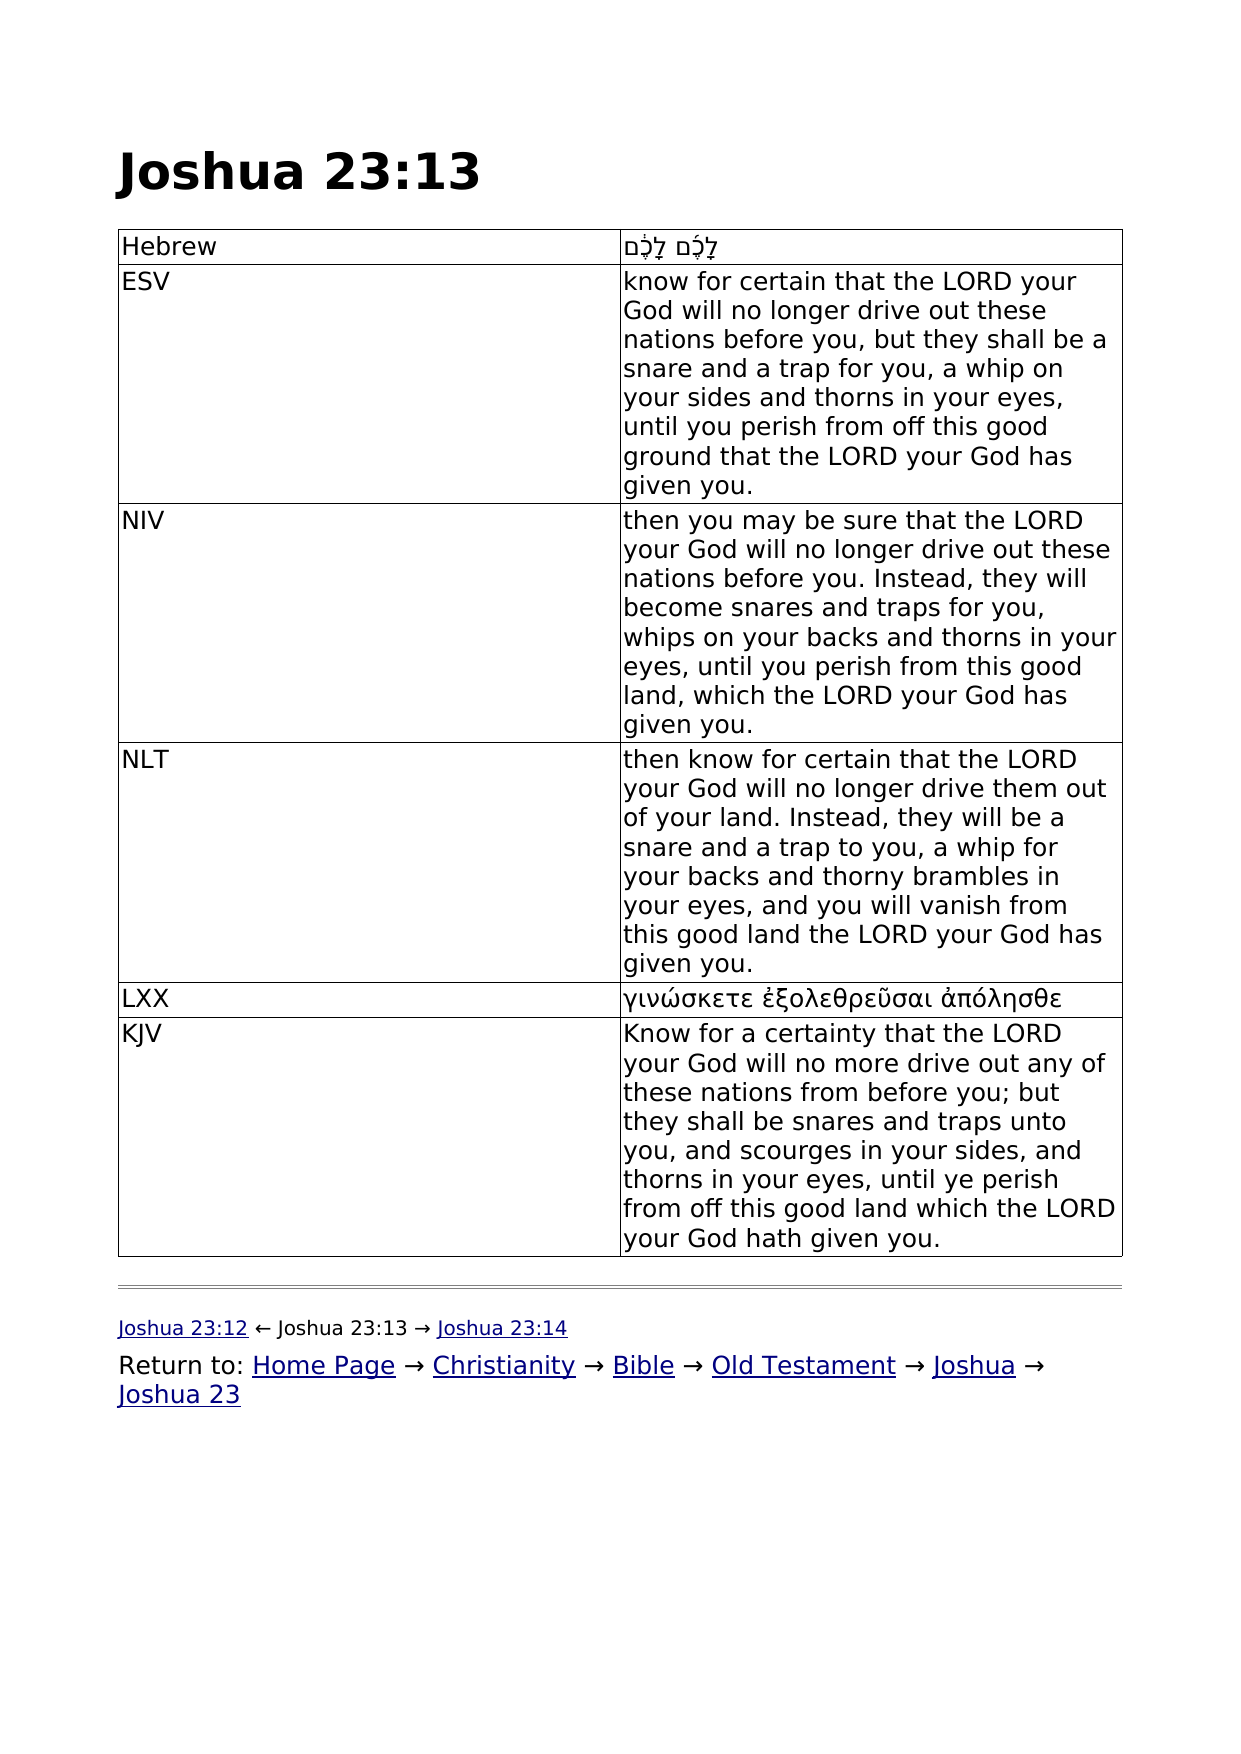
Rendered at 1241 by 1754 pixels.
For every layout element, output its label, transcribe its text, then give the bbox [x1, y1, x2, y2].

table_cell then know for certain that the LORD your God will no longer drive them out of your land. Instead, they will be a snare and a trap to you, a whip for your backs and thorny brambles in your eyes, and you will vanish from this good land the LORD your God has given you. [621, 743, 1122, 982]
table_cell ESV [119, 265, 620, 503]
table_cell NIV [119, 504, 620, 742]
table_cell Know for a certainty that the LORD your God will no more drive out any of these nations from before you; but they shall be snares and traps unto you, and scourges in your sides, and thorns in your eyes, until ye perish from off this good land which the LORD your God hath given you. [621, 1018, 1122, 1256]
table_cell then you may be sure that the LORD your God will no longer drive out these nations before you. Instead, they will become snares and traps for you, whips on your backs and thorns in your eyes, until you perish from this good land, which the LORD your God has given you. [621, 504, 1122, 742]
table_cell γινώσκετε ἐξολεθρεῦσαι ἀπόλησθε [621, 983, 1122, 1017]
table_cell LXX [119, 983, 620, 1017]
table_cell NLT [119, 743, 620, 982]
subtitle Joshua 23:13 [118, 143, 1122, 201]
text Return to: Home Page → Christianity → Bible → Old Testament → Joshua → Joshua 23 [118, 1351, 1122, 1409]
table_header Hebrew [119, 230, 620, 264]
table_header לָכֶ֜ם לָכֶ֔ם [621, 230, 1122, 264]
text Joshua 23:12 ← Joshua 23:13 → Joshua 23:14 [118, 1317, 1122, 1351]
table_cell KJV [119, 1018, 620, 1256]
table_cell know for certain that the LORD your God will no longer drive out these nations before you, but they shall be a snare and a trap for you, a whip on your sides and thorns in your eyes, until you perish from off this good ground that the LORD your God has given you. [621, 265, 1122, 503]
